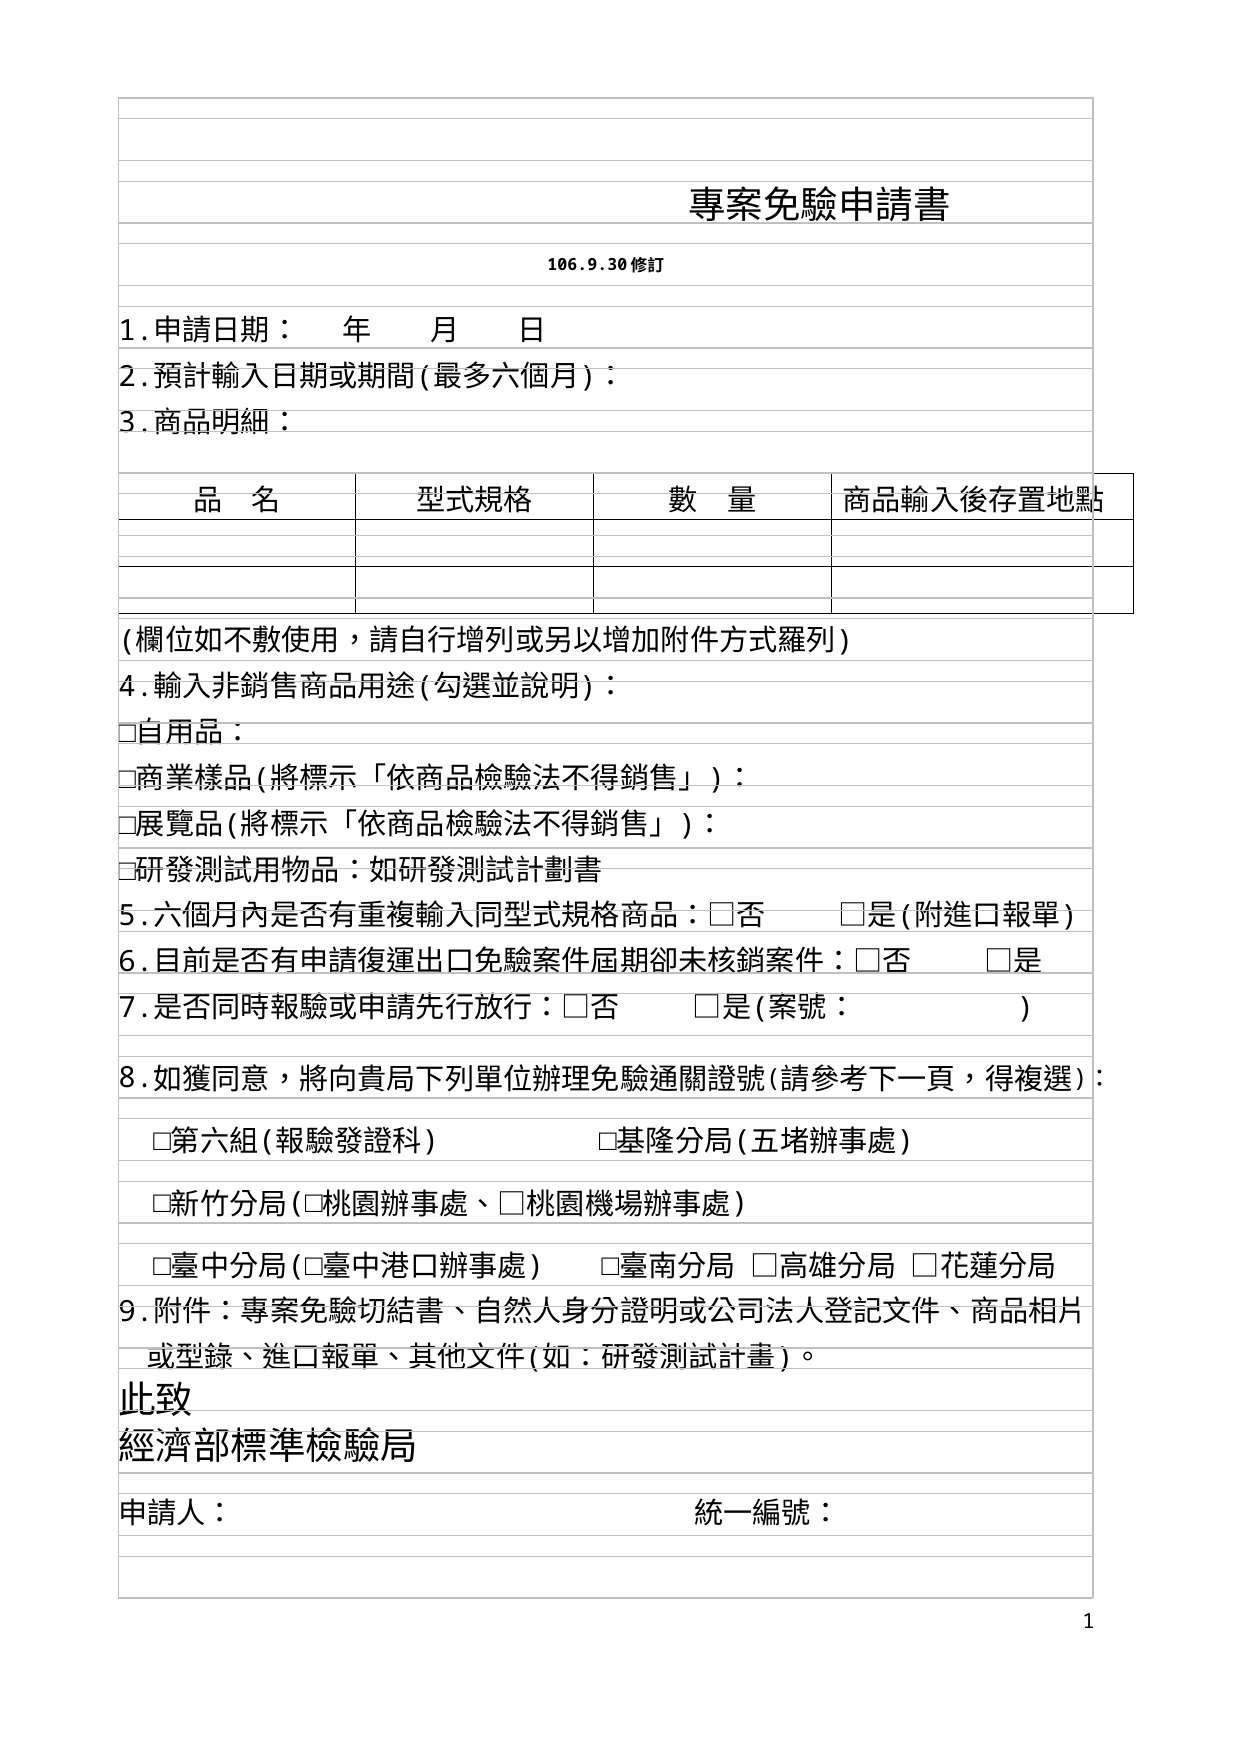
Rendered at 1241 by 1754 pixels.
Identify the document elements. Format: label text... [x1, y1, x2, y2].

table_header 品 名 [263, 502, 275, 509]
table_header 品 名 [119, 474, 355, 493]
text 9.附件：專案免驗切結書、自然人身分證明或公司法人登記文件、商品相片或型錄、進口報單、其他文件(如：研發測試計畫)。 [119, 1369, 1092, 1377]
text □臺中分局(□臺中港口辦事處) □臺南分局 □高雄分局 □花蓮分局 [119, 1244, 1092, 1285]
text 8.如獲同意，將向貴局下列單位辦理免驗通關證號(請參考下一頁，得複選)： [119, 1036, 1092, 1056]
text 3.商品明細： [119, 411, 131, 431]
text □研發測試用物品：如研發測試計劃書 [119, 849, 1092, 868]
text 3.商品明細： [238, 411, 253, 431]
table_header 數 量 [676, 497, 689, 510]
text [119, 1224, 1092, 1243]
text [119, 1422, 1092, 1431]
text □研發測試用物品：如研發測試計劃書 [119, 869, 1092, 889]
text 1.申請日期： 年 月 日 [119, 307, 1092, 347]
table_header 型式規格 [356, 494, 593, 519]
table_cell [832, 567, 1092, 597]
text 5.六個月內是否有重複輸入同型式規格商品：□否 □是(附進口報單) [119, 889, 1092, 910]
text 8.如獲同意，將向貴局下列單位辦理免驗通關證號(請參考下一頁，得複選)： [119, 1057, 1092, 1097]
text 6.目前是否有申請復運出口免驗案件屆期卻未核銷案件：□否 □是 [119, 935, 1092, 972]
text 2.預計輸入日期或期間(最多六個月)： [119, 369, 1092, 395]
text [119, 1099, 1092, 1118]
table_header 數 量 [594, 494, 831, 519]
text 3.商品明細： [119, 395, 1092, 410]
text 5.六個月內是否有重複輸入同型式規格商品：□否 □是(附進口報單) [119, 911, 1092, 931]
table_cell [1094, 567, 1133, 613]
text □商業樣品(將標示「依商品檢驗法不得銷售」)： [119, 786, 1092, 797]
text 9.附件：專案免驗切結書、自然人身分證明或公司法人登記文件、商品相片或型錄、進口報單、其他文件(如：研發測試計畫)。 [119, 1307, 1092, 1347]
text □研發測試用物品：如研發測試計劃書 [119, 843, 1092, 847]
text □新竹分局(□桃園辦事處、□桃園機場辦事處) [119, 1182, 1092, 1222]
table_cell [356, 536, 593, 556]
text [119, 974, 1092, 981]
table_cell [832, 557, 1092, 566]
text 4.輸入非銷售商品用途(勾選並說明)： [119, 661, 1092, 681]
table_cell [356, 599, 593, 613]
text [119, 161, 1092, 181]
text 專案免驗申請書 [119, 182, 1092, 222]
text 9.附件：專案免驗切結書、自然人身分證明或公司法人登記文件、商品相片或型錄、進口報單、其他文件(如：研發測試計畫)。 [338, 1349, 442, 1368]
text 3.商品明細： [159, 419, 177, 431]
table_cell [119, 599, 355, 613]
table_cell [594, 599, 831, 613]
text 此致 [119, 1377, 1092, 1410]
text □自用品： [191, 724, 1092, 743]
text □自用品： [119, 706, 1092, 722]
text □自用品： [119, 724, 140, 743]
table_cell [1094, 520, 1133, 566]
text □自用品： [160, 724, 169, 743]
text [119, 349, 1092, 368]
table_header 型式規格 [356, 474, 593, 493]
text □自用品： [119, 726, 134, 741]
text (欄位如不敷使用，請自行增列或另以增加附件方式羅列) [119, 619, 1092, 660]
text 4.輸入非銷售商品用途(勾選並說明)： [119, 682, 1092, 706]
text □第六組(報驗發證科) □基隆分局(五堵辦事處) [119, 1119, 1092, 1160]
text [119, 224, 1092, 243]
text 經濟部標準檢驗局 [119, 1432, 1092, 1468]
text [119, 1161, 1092, 1181]
table_cell [594, 557, 831, 566]
text [119, 797, 1092, 806]
table_cell [594, 536, 831, 556]
text 3.商品明細： [119, 432, 1092, 441]
table_cell [356, 520, 593, 535]
text □展覽品(將標示「依商品檢驗法不得銷售」)： [119, 807, 1092, 843]
table_header 品 名 [119, 494, 355, 519]
text 申請人： 統一編號： [119, 1494, 1092, 1533]
text [119, 1411, 1092, 1422]
table_cell [119, 557, 355, 566]
table_cell [594, 520, 831, 535]
text □自用品： [119, 744, 1092, 752]
table_cell [594, 567, 831, 597]
text [119, 1487, 1092, 1493]
table_cell [832, 599, 1092, 613]
table_header 商品輸入後存置地點 [832, 494, 1092, 519]
table_header 數 量 [594, 474, 831, 493]
text □商業樣品(將標示「依商品檢驗法不得銷售」)： [119, 752, 1092, 785]
text 106.9.30修訂 [119, 244, 1092, 285]
text 9.附件：專案免驗切結書、自然人身分證明或公司法人登記文件、商品相片或型錄、進口報單、其他文件(如：研發測試計畫)。 [786, 1349, 1092, 1368]
text [119, 981, 1092, 993]
table_header 商品輸入後存置地點 [832, 474, 1092, 493]
table_cell [356, 557, 593, 566]
table_cell [119, 536, 355, 556]
text [119, 614, 1092, 618]
table_cell [832, 520, 1092, 535]
table_cell [356, 567, 593, 597]
text 7.是否同時報驗或申請先行放行：□否 □是(案號： ) [119, 994, 1092, 1027]
text 3.商品明細： [267, 411, 1092, 431]
text 9.附件：專案免驗切結書、自然人身分證明或公司法人登記文件、商品相片或型錄、進口報單、其他文件(如：研發測試計畫)。 [119, 1286, 1092, 1306]
table_cell [119, 567, 355, 597]
table_cell [832, 536, 1092, 556]
table_cell [119, 520, 355, 535]
table_header 商品輸入後存置地點 [1094, 474, 1133, 519]
text 3.商品明細： [130, 411, 172, 431]
text 3.商品明細： [172, 411, 226, 431]
